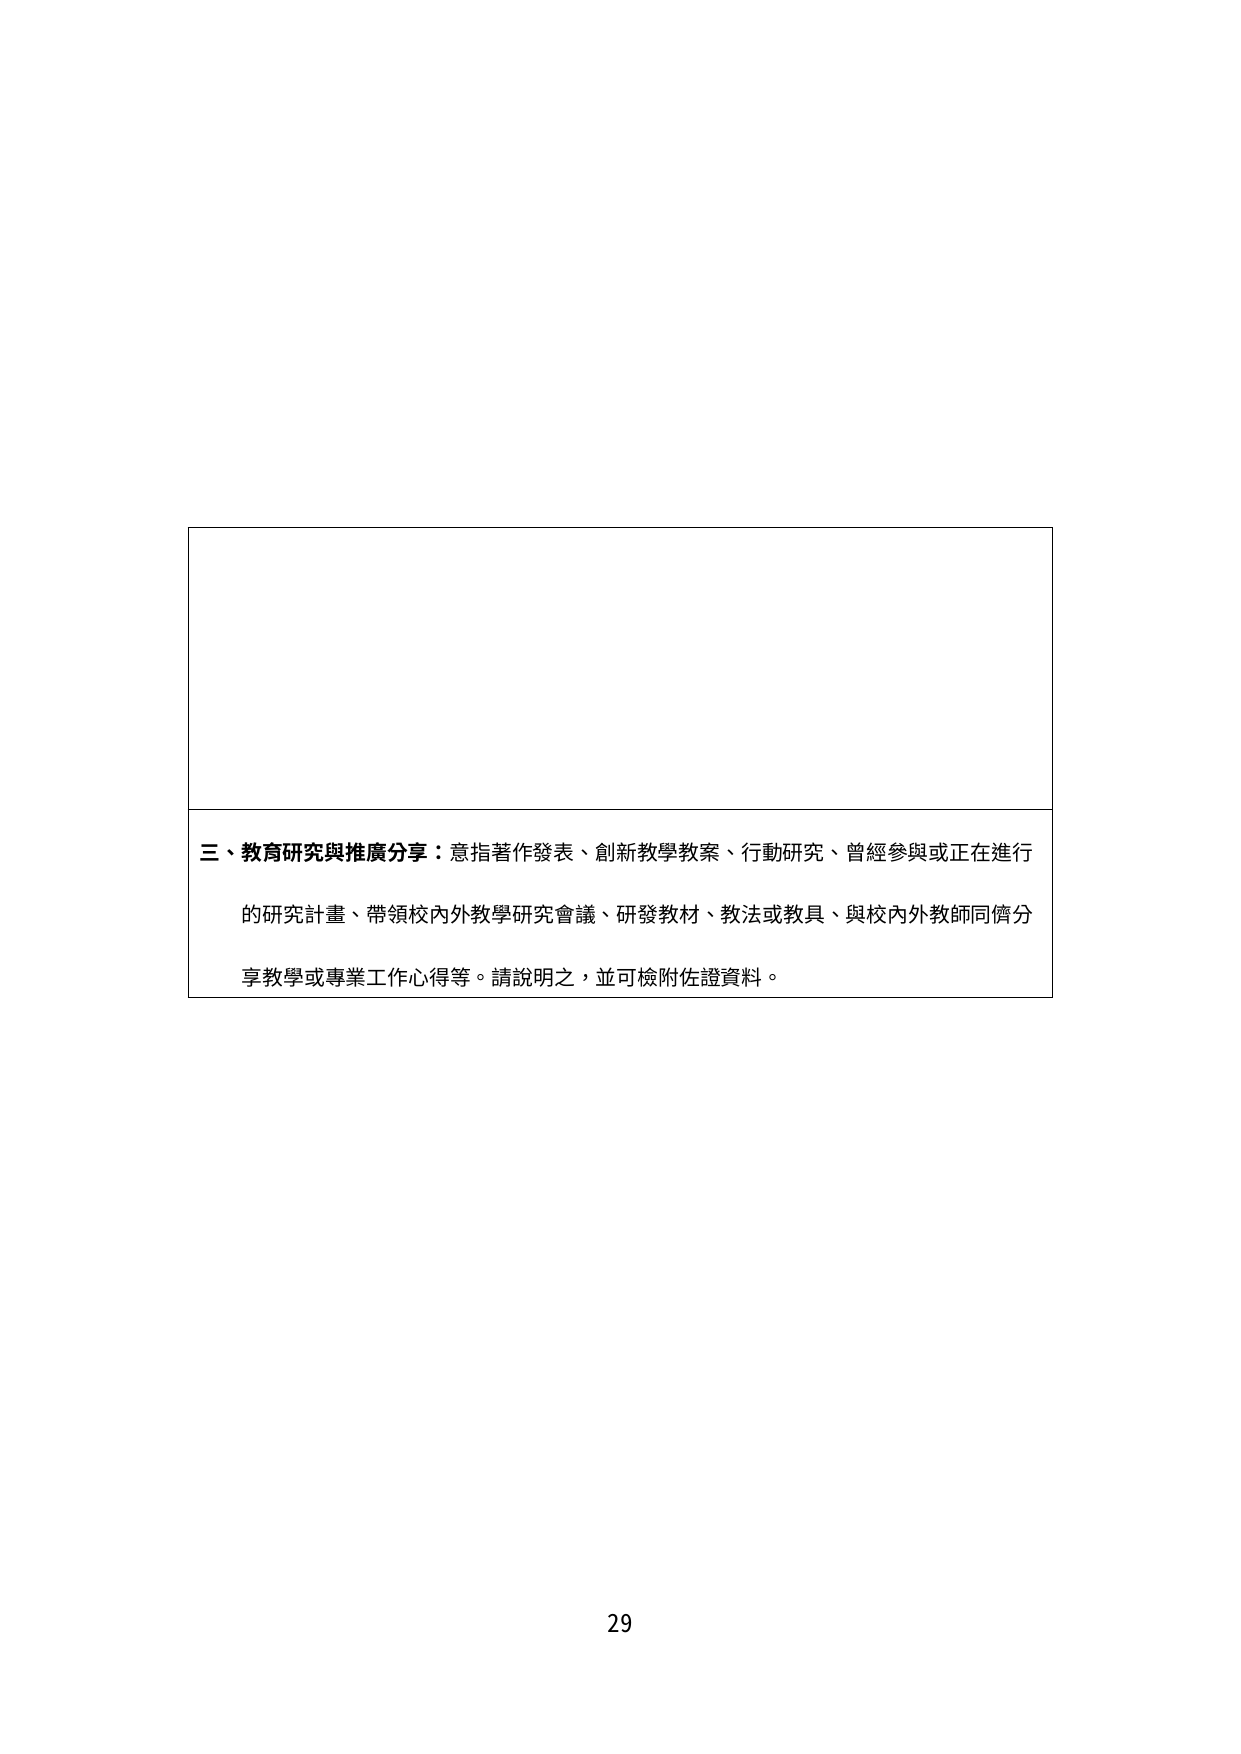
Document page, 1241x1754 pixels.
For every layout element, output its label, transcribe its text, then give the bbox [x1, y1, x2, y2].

table_cell 三、教育研究與推廣分享：意指著作發表、創新教學教案、行動研究、曾經參與或正在進行的研究計畫、帶領校內外教學研究會議、研發教材、教法或教具、與校內外教師同儕分享教學或專業工作心得等。請說明之，並可檢附佐證資料。 [189, 810, 1052, 997]
table_cell [189, 528, 1052, 809]
